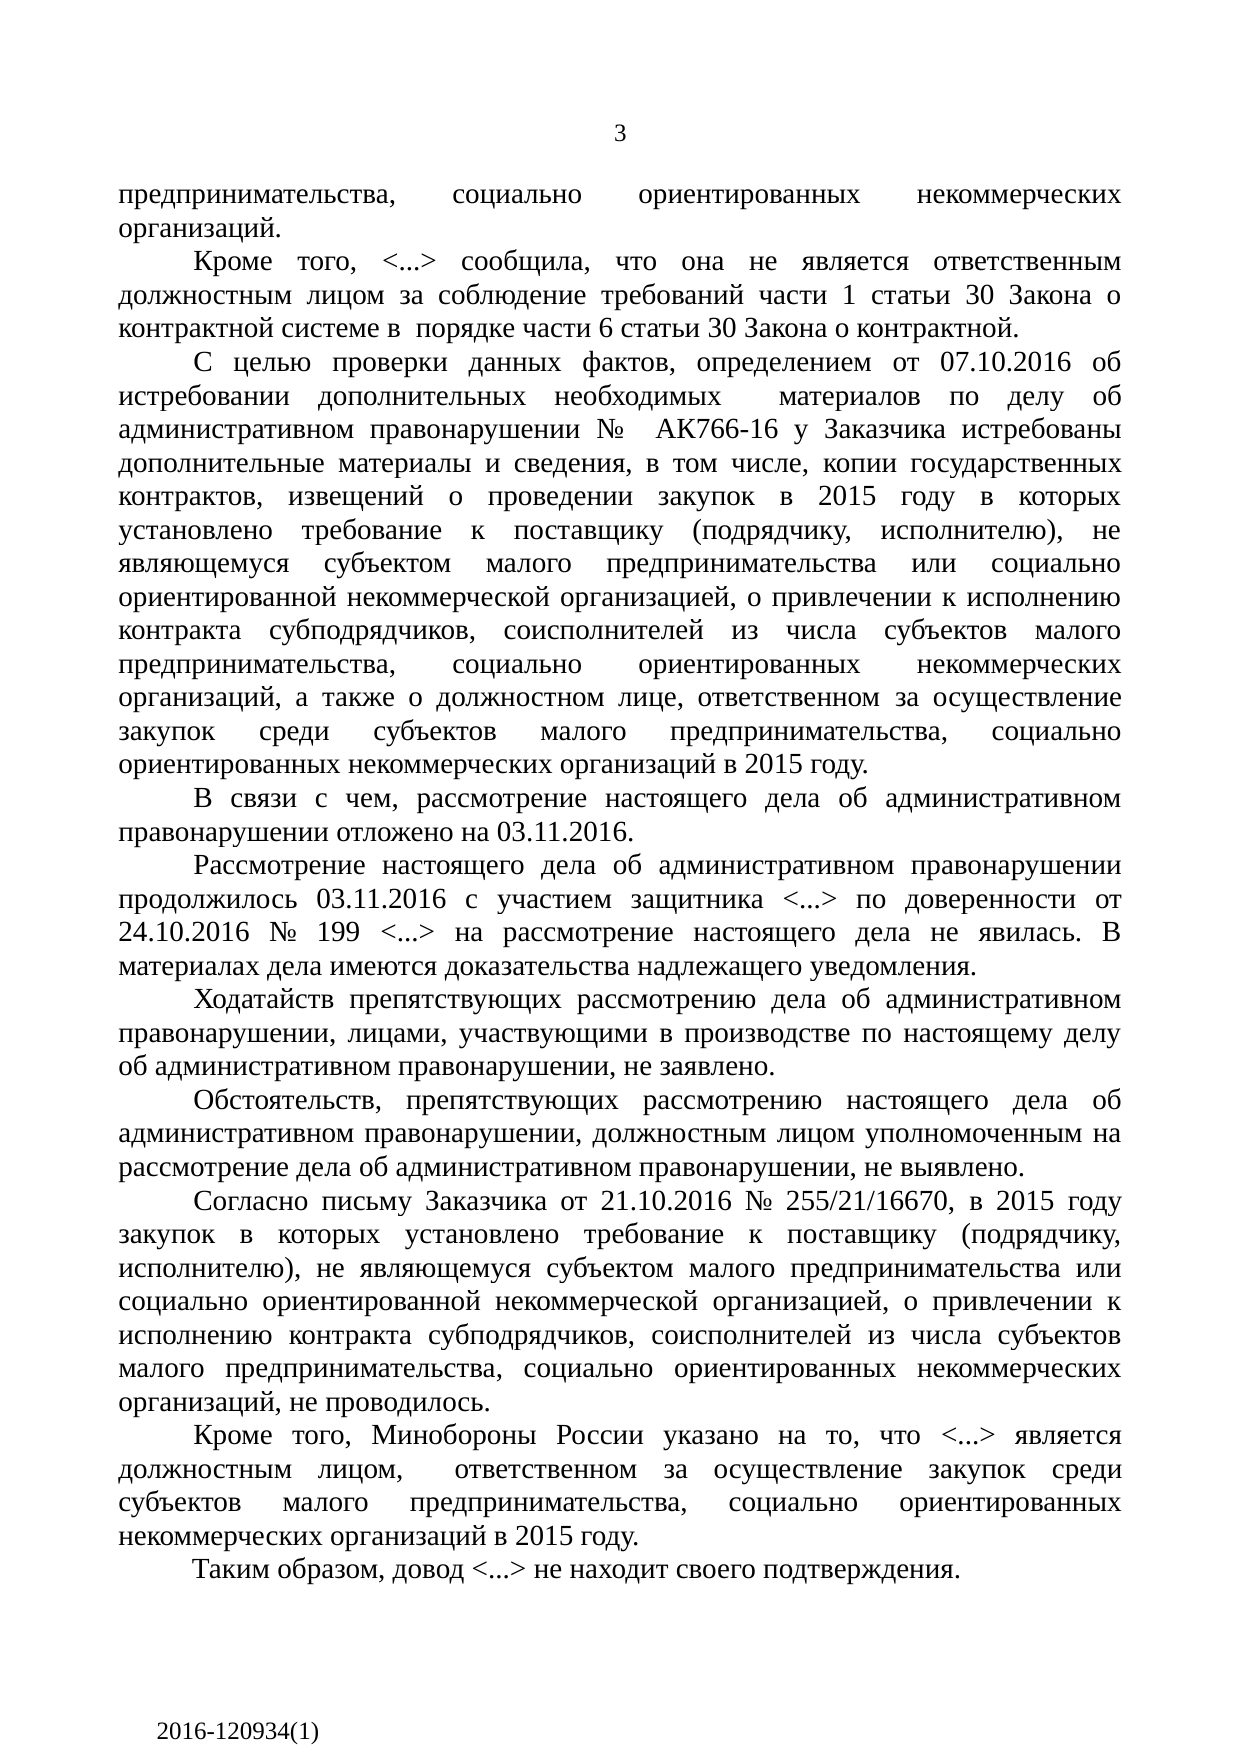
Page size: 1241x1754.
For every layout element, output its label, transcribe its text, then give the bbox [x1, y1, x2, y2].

text Рассмотрение настоящего дела об административном правонарушении продолжилось 03.11.2016 с участием защитника <...> по доверенности от 24.10.2016 № 199 <...> на рассмотрение настоящего дела не явилась. В материалах дела имеются доказательства надлежащего уведомления. [118, 847, 1122, 981]
text предпринимательства, социально ориентированных некоммерческих организаций. [118, 176, 1122, 243]
text В связи с чем, рассмотрение настоящего дела об административном правонарушении отложено на 03.11.2016. [118, 780, 1122, 847]
text Обстоятельств, препятствующих рассмотрению настоящего дела об административном правонарушении, должностным лицом уполномоченным на рассмотрение дела об административном правонарушении, не выявлено. [118, 1082, 1122, 1183]
text Кроме того, Минобороны России указано на то, что <...> является должностным лицом, ответственном за осуществление закупок среди субъектов малого предпринимательства, социально ориентированных некоммерческих организаций в 2015 году. [118, 1417, 1122, 1552]
text Кроме того, <...> сообщила, что она не является ответственным должностным лицом за соблюдение требований части 1 статьи 30 Закона о контрактной системе в порядке части 6 статьи 30 Закона о контрактной. [118, 243, 1122, 344]
text Таким образом, довод <...> не находит своего подтверждения. [118, 1552, 1122, 1585]
text Согласно письму Заказчика от 21.10.2016 № 255/21/16670, в 2015 году закупок в которых установлено требование к поставщику (подрядчику, исполнителю), не являющемуся субъектом малого предпринимательства или социально ориентированной некоммерческой организацией, о привлечении к исполнению контракта субподрядчиков, соисполнителей из числа субъектов малого предпринимательства, социально ориентированных некоммерческих организаций, не проводилось. [118, 1183, 1122, 1417]
text Ходатайств препятствующих рассмотрению дела об административном правонарушении, лицами, участвующими в производстве по настоящему делу об административном правонарушении, не заявлено. [118, 981, 1122, 1082]
text С целью проверки данных фактов, определением от 07.10.2016 об истребовании дополнительных необходимых материалов по делу об административном правонарушении № АК766-16 у Заказчика истребованы дополнительные материалы и сведения, в том числе, копии государственных контрактов, извещений о проведении закупок в 2015 году в которых установлено требование к поставщику (подрядчику, исполнителю), не являющемуся субъектом малого предпринимательства или социально ориентированной некоммерческой организацией, о привлечении к исполнению контракта субподрядчиков, соисполнителей из числа субъектов малого предпринимательства, социально ориентированных некоммерческих организаций, а также о должностном лице, ответственном за осуществление закупок среди субъектов малого предпринимательства, социально ориентированных некоммерческих организаций в 2015 году. [118, 344, 1122, 780]
